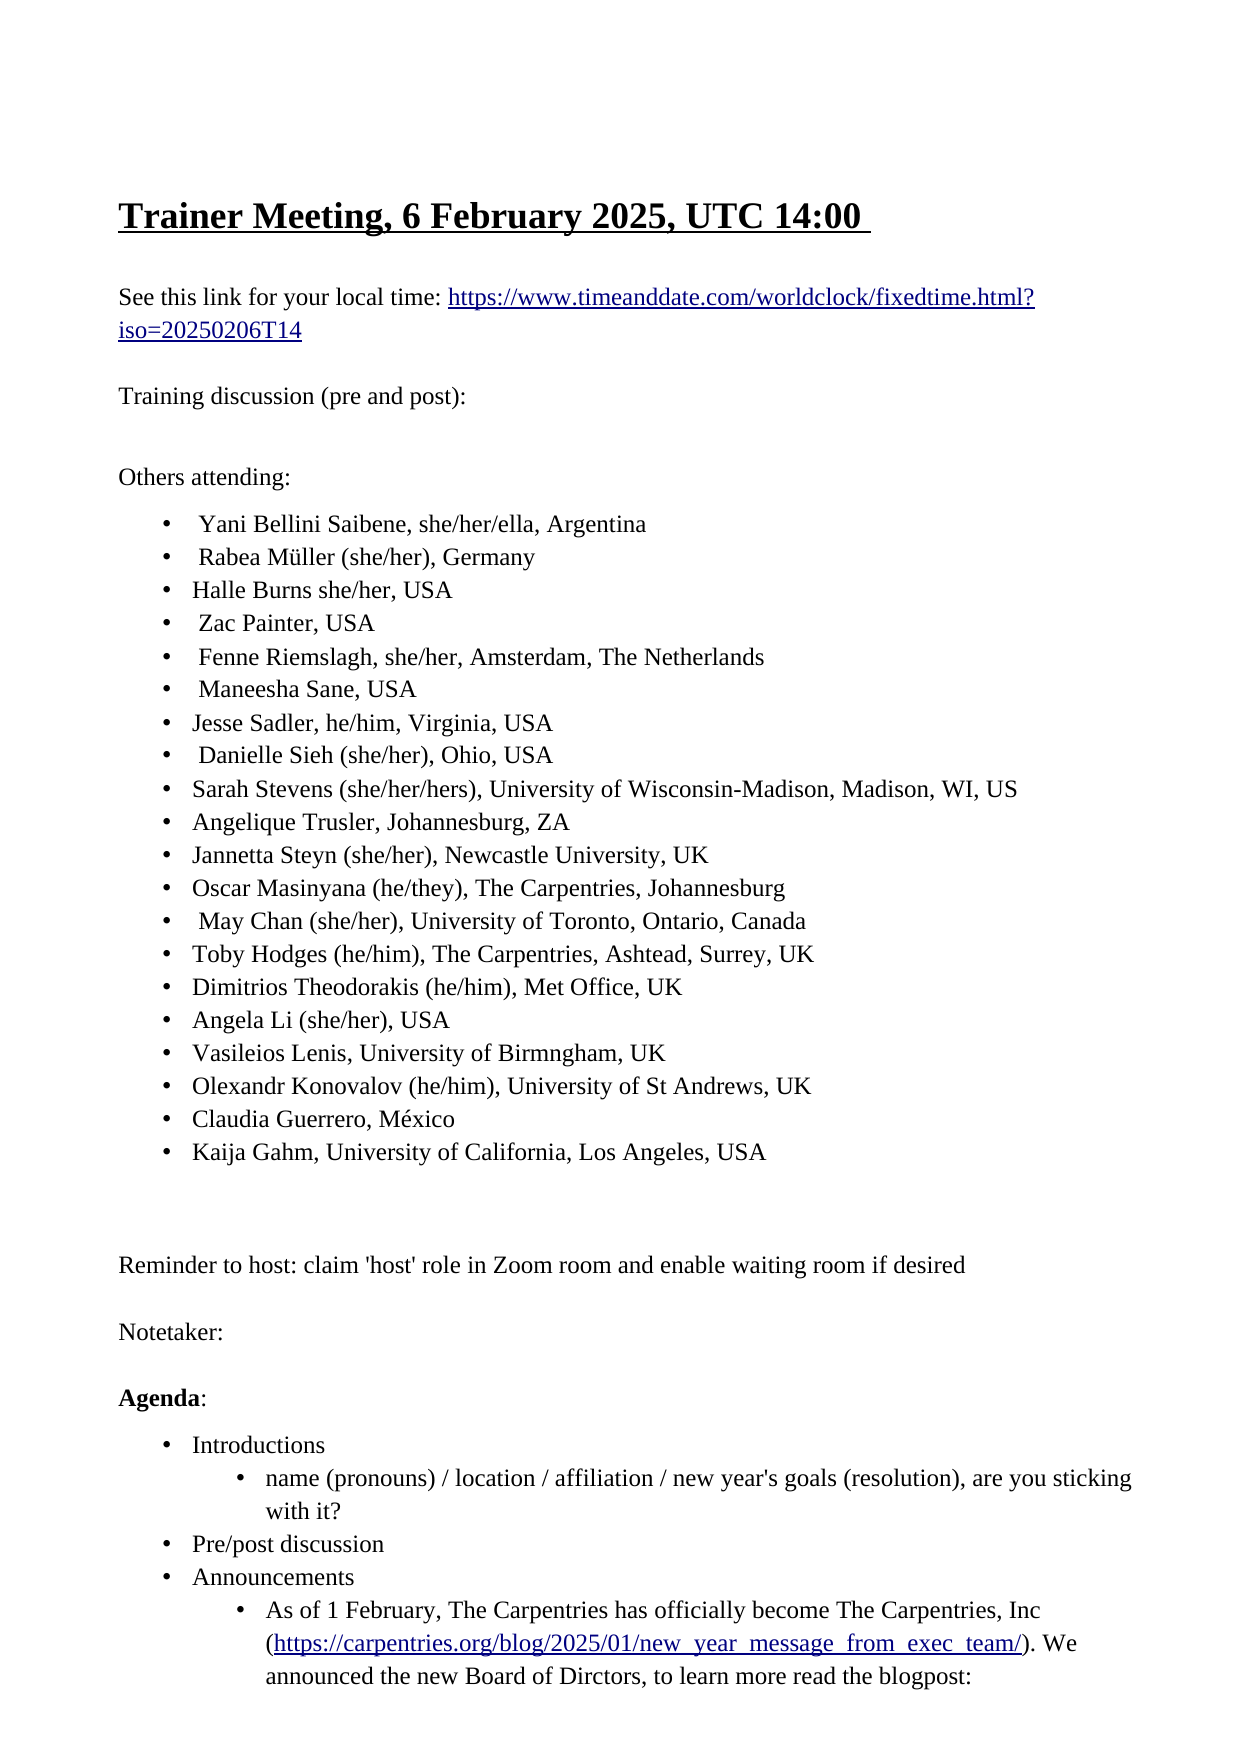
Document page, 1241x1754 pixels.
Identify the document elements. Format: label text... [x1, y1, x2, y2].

list Kaija Gahm, University of California, Los Angeles, USA [162, 1137, 1181, 1166]
list May Chan (she/her), University of Toronto, Ontario, Canada [162, 906, 1181, 934]
list Jesse Sadler, he/him, Virginia, USA [162, 708, 1181, 736]
list Dimitrios Theodorakis (he/him), Met Office, UK [162, 972, 1181, 1001]
list Jannetta Steyn (she/her), Newcastle University, UK [162, 840, 1181, 868]
list Sarah Stevens (she/her/hers), University of Wisconsin-Madison, Madison, WI, US [162, 774, 1181, 802]
list Yani Bellini Saibene, she/her/ella, Argentina [162, 509, 1181, 538]
text Others attending: [118, 429, 1181, 491]
text Reminder to host: claim 'host' role in Zoom room and enable waiting room if desired Notetaker: Agenda: [118, 1184, 1181, 1411]
list Maneesha Sane, USA [162, 674, 1181, 703]
text See this link for your local time: https://www.timeanddate.com/worldclock/fixedtime.html?iso=20250206T14 Training discussion (pre and post): [118, 249, 1181, 410]
list Vasileios Lenis, University of Birmngham, UK [162, 1038, 1181, 1067]
list Olexandr Konovalov (he/him), University of St Andrews, UK [162, 1071, 1181, 1099]
list Rabea Müller (she/her), Germany [162, 542, 1181, 571]
list Claudia Guerrero, México [162, 1104, 1181, 1133]
list Pre/post discussion [162, 1529, 1181, 1558]
list name (pronouns) / location / affiliation / new year's goals (resolution), are you sticking with it? [236, 1463, 1181, 1525]
list Toby Hodges (he/him), The Carpentries, Ashtead, Surrey, UK [162, 939, 1181, 967]
list Zac Painter, USA [162, 608, 1181, 637]
list As of 1 February, The Carpentries has officially become The Carpentries, Inc (https://carpentries.org/blog/2025/01/new_year_message_from_exec_team/). We announced the new Board of Dirctors, to learn more read the blogpost: [236, 1595, 1181, 1690]
list Angela Li (she/her), USA [162, 1005, 1181, 1033]
list Angelique Trusler, Johannesburg, ZA [162, 807, 1181, 835]
list Announcements [162, 1562, 1181, 1591]
subtitle Trainer Meeting, 6 February 2025, UTC 14:00 [118, 193, 1181, 237]
list Introductions [162, 1430, 1181, 1459]
list Danielle Sieh (she/her), Ohio, USA [162, 741, 1181, 769]
list Oscar Masinyana (he/they), The Carpentries, Johannesburg [162, 873, 1181, 901]
list Fenne Riemslagh, she/her, Amsterdam, The Netherlands [162, 642, 1181, 670]
list Halle Burns she/her, USA [162, 576, 1181, 604]
